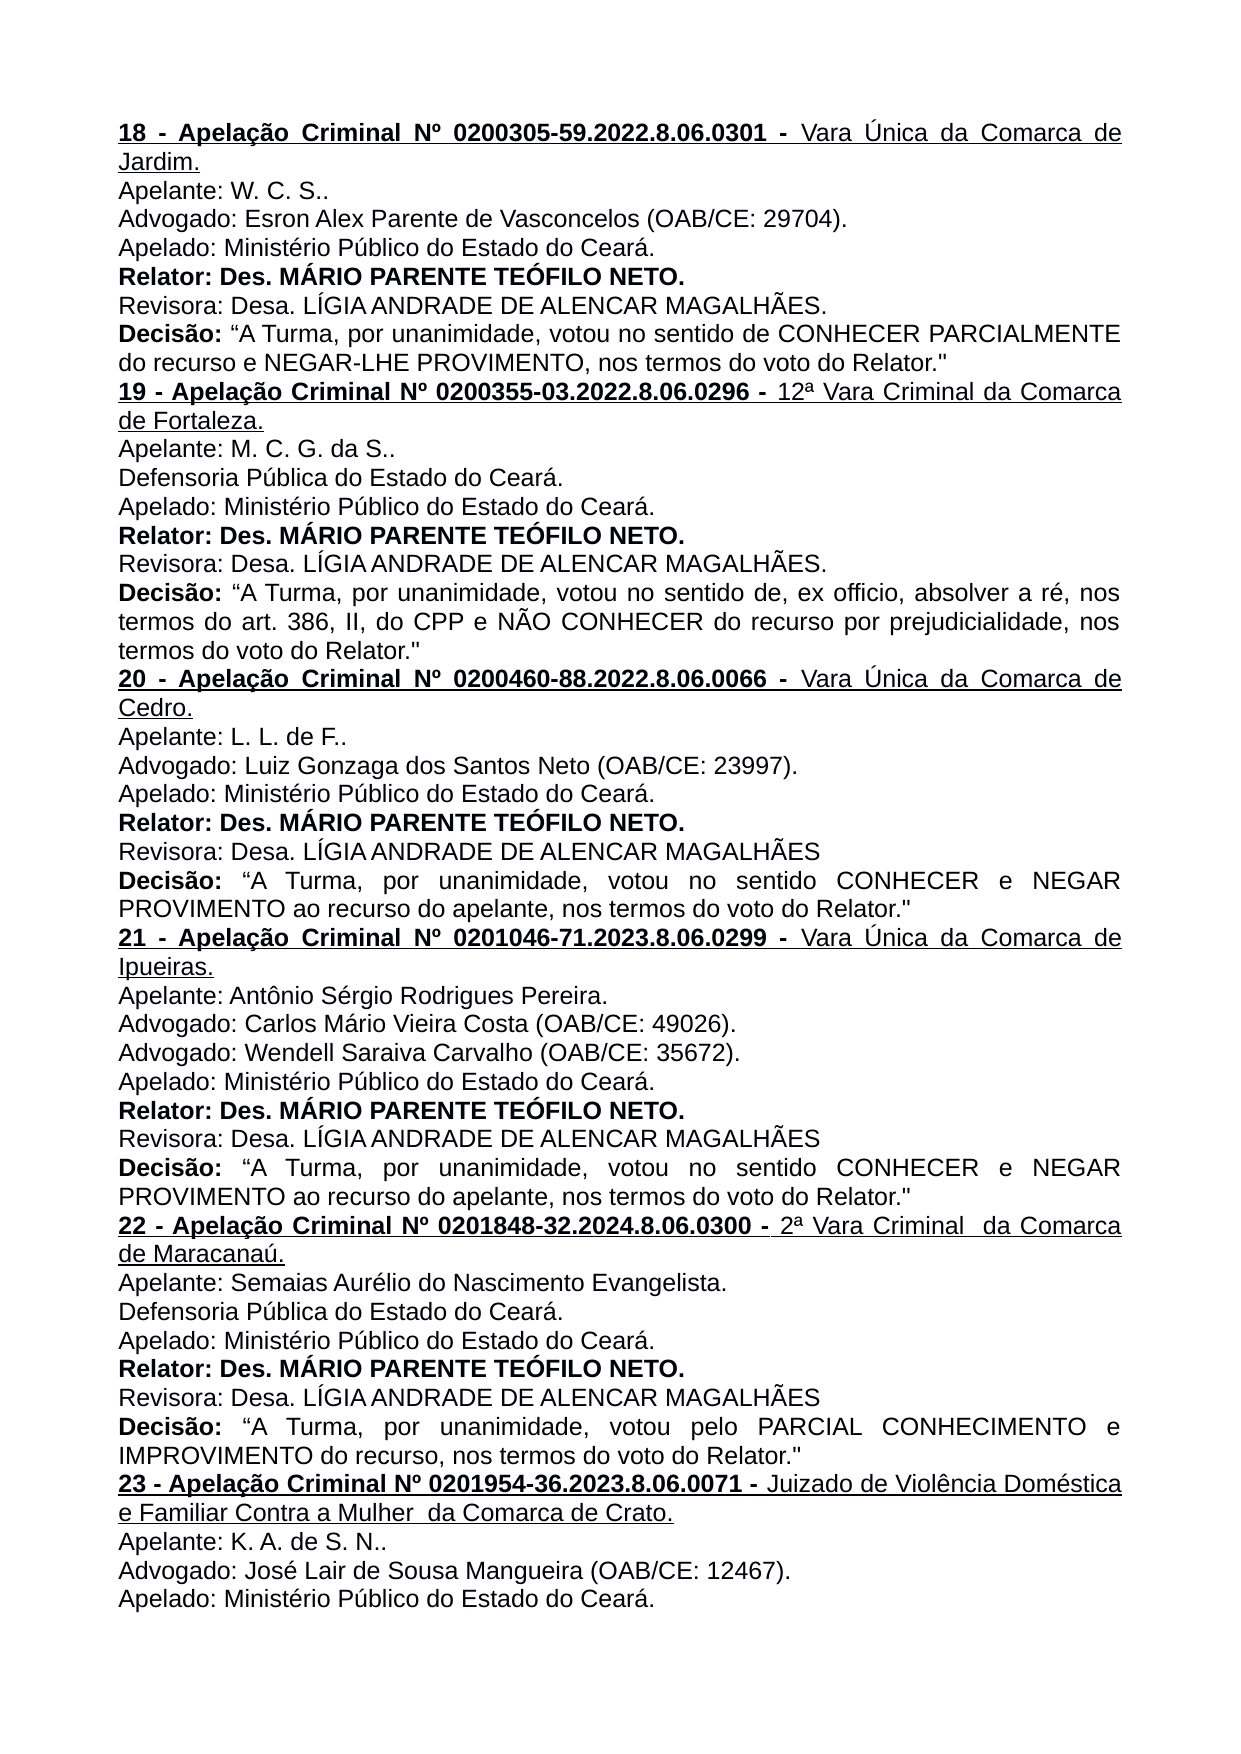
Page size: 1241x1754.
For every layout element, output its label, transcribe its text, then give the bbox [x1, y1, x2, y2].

text Advogado: Luiz Gonzaga dos Santos Neto (OAB/CE: 23997). [118, 751, 1122, 779]
text Relator: Des. MÁRIO PARENTE TEÓFILO NETO. [118, 808, 1122, 837]
text Advogado: José Lair de Sousa Mangueira (OAB/CE: 12467). [118, 1556, 1122, 1584]
text Relator: Des. MÁRIO PARENTE TEÓFILO NETO. [118, 1096, 1122, 1124]
text 21 - Apelação Criminal Nº 0201046-71.2023.8.06.0299 - Vara Única da Comarca de [118, 923, 1122, 948]
text 22 - Apelação Criminal Nº 0201848-32.2024.8.06.0300 - 2ª Vara Criminal da Comarca [118, 1211, 1122, 1236]
text Apelado: Ministério Público do Estado do Ceará. [118, 1067, 1122, 1096]
text Cedro. [118, 691, 1122, 722]
text Advogado: Esron Alex Parente de Vasconcelos (OAB/CE: 29704). [118, 204, 1122, 233]
text Jardim. [118, 144, 1122, 176]
text Advogado: Wendell Saraiva Carvalho (OAB/CE: 35672). [118, 1038, 1122, 1067]
text Apelante: K. A. de S. N.. [118, 1527, 1122, 1556]
text Revisora: Desa. LÍGIA ANDRADE DE ALENCAR MAGALHÃES [118, 837, 1122, 866]
text 23 - Apelação Criminal Nº 0201954-36.2023.8.06.0071 - Juizado de Violência Doméstica [118, 1469, 1122, 1494]
text Apelado: Ministério Público do Estado do Ceará. [118, 1584, 1122, 1613]
text Defensoria Pública do Estado do Ceará. [118, 463, 1122, 492]
text Apelante: Semaias Aurélio do Nascimento Evangelista. [118, 1268, 1122, 1297]
text Decisão: “A Turma, por unanimidade, votou no sentido CONHECER e NEGAR PROVIMENTO ao recurso do apelante, nos termos do voto do Relator." [118, 1153, 1122, 1211]
text Decisão: “A Turma, por unanimidade, votou no sentido de, ex officio, absolver a ré, nos termos do art. 386, II, do CPP e NÃO CONHECER do recurso por prejudicialidade, nos termos do voto do Relator." [118, 578, 1122, 664]
text Decisão: “A Turma, por unanimidade, votou pelo PARCIAL CONHECIMENTO e IMPROVIMENTO do recurso, nos termos do voto do Relator." [118, 1412, 1122, 1469]
text de Fortaleza. [118, 403, 1122, 434]
text Apelado: Ministério Público do Estado do Ceará. [118, 779, 1122, 808]
text Revisora: Desa. LÍGIA ANDRADE DE ALENCAR MAGALHÃES. [118, 549, 1122, 578]
text Defensoria Pública do Estado do Ceará. [118, 1297, 1122, 1326]
text Revisora: Desa. LÍGIA ANDRADE DE ALENCAR MAGALHÃES. [118, 291, 1122, 319]
text Revisora: Desa. LÍGIA ANDRADE DE ALENCAR MAGALHÃES [118, 1383, 1122, 1412]
text Apelado: Ministério Público do Estado do Ceará. [118, 492, 1122, 521]
text Ipueiras. [118, 949, 1122, 981]
text 20 - Apelação Criminal Nº 0200460-88.2022.8.06.0066 - Vara Única da Comarca de [118, 664, 1122, 689]
text e Familiar Contra a Mulher da Comarca de Crato. [118, 1496, 1122, 1527]
text Relator: Des. MÁRIO PARENTE TEÓFILO NETO. [118, 262, 1122, 291]
text Apelante: L. L. de F.. [118, 722, 1122, 751]
text Relator: Des. MÁRIO PARENTE TEÓFILO NETO. [118, 1354, 1122, 1383]
text 19 - Apelação Criminal Nº 0200355-03.2022.8.06.0296 - 12ª Vara Criminal da Comarca [118, 377, 1122, 402]
text Relator: Des. MÁRIO PARENTE TEÓFILO NETO. [118, 521, 1122, 549]
text de Maracanaú. [118, 1237, 1122, 1268]
text Advogado: Carlos Mário Vieira Costa (OAB/CE: 49026). [118, 1009, 1122, 1038]
text Revisora: Desa. LÍGIA ANDRADE DE ALENCAR MAGALHÃES [118, 1124, 1122, 1153]
text Apelante: Antônio Sérgio Rodrigues Pereira. [118, 981, 1122, 1009]
text Apelado: Ministério Público do Estado do Ceará. [118, 1326, 1122, 1354]
text Apelante: M. C. G. da S.. [118, 434, 1122, 463]
text Decisão: “A Turma, por unanimidade, votou no sentido de CONHECER PARCIALMENTE do recurso e NEGAR-LHE PROVIMENTO, nos termos do voto do Relator." [118, 319, 1122, 377]
text Apelado: Ministério Público do Estado do Ceará. [118, 233, 1122, 262]
text 18 - Apelação Criminal Nº 0200305-59.2022.8.06.0301 - Vara Única da Comarca de [118, 118, 1122, 143]
text Apelante: W. C. S.. [118, 176, 1122, 204]
text Decisão: “A Turma, por unanimidade, votou no sentido CONHECER e NEGAR PROVIMENTO ao recurso do apelante, nos termos do voto do Relator." [118, 866, 1122, 923]
